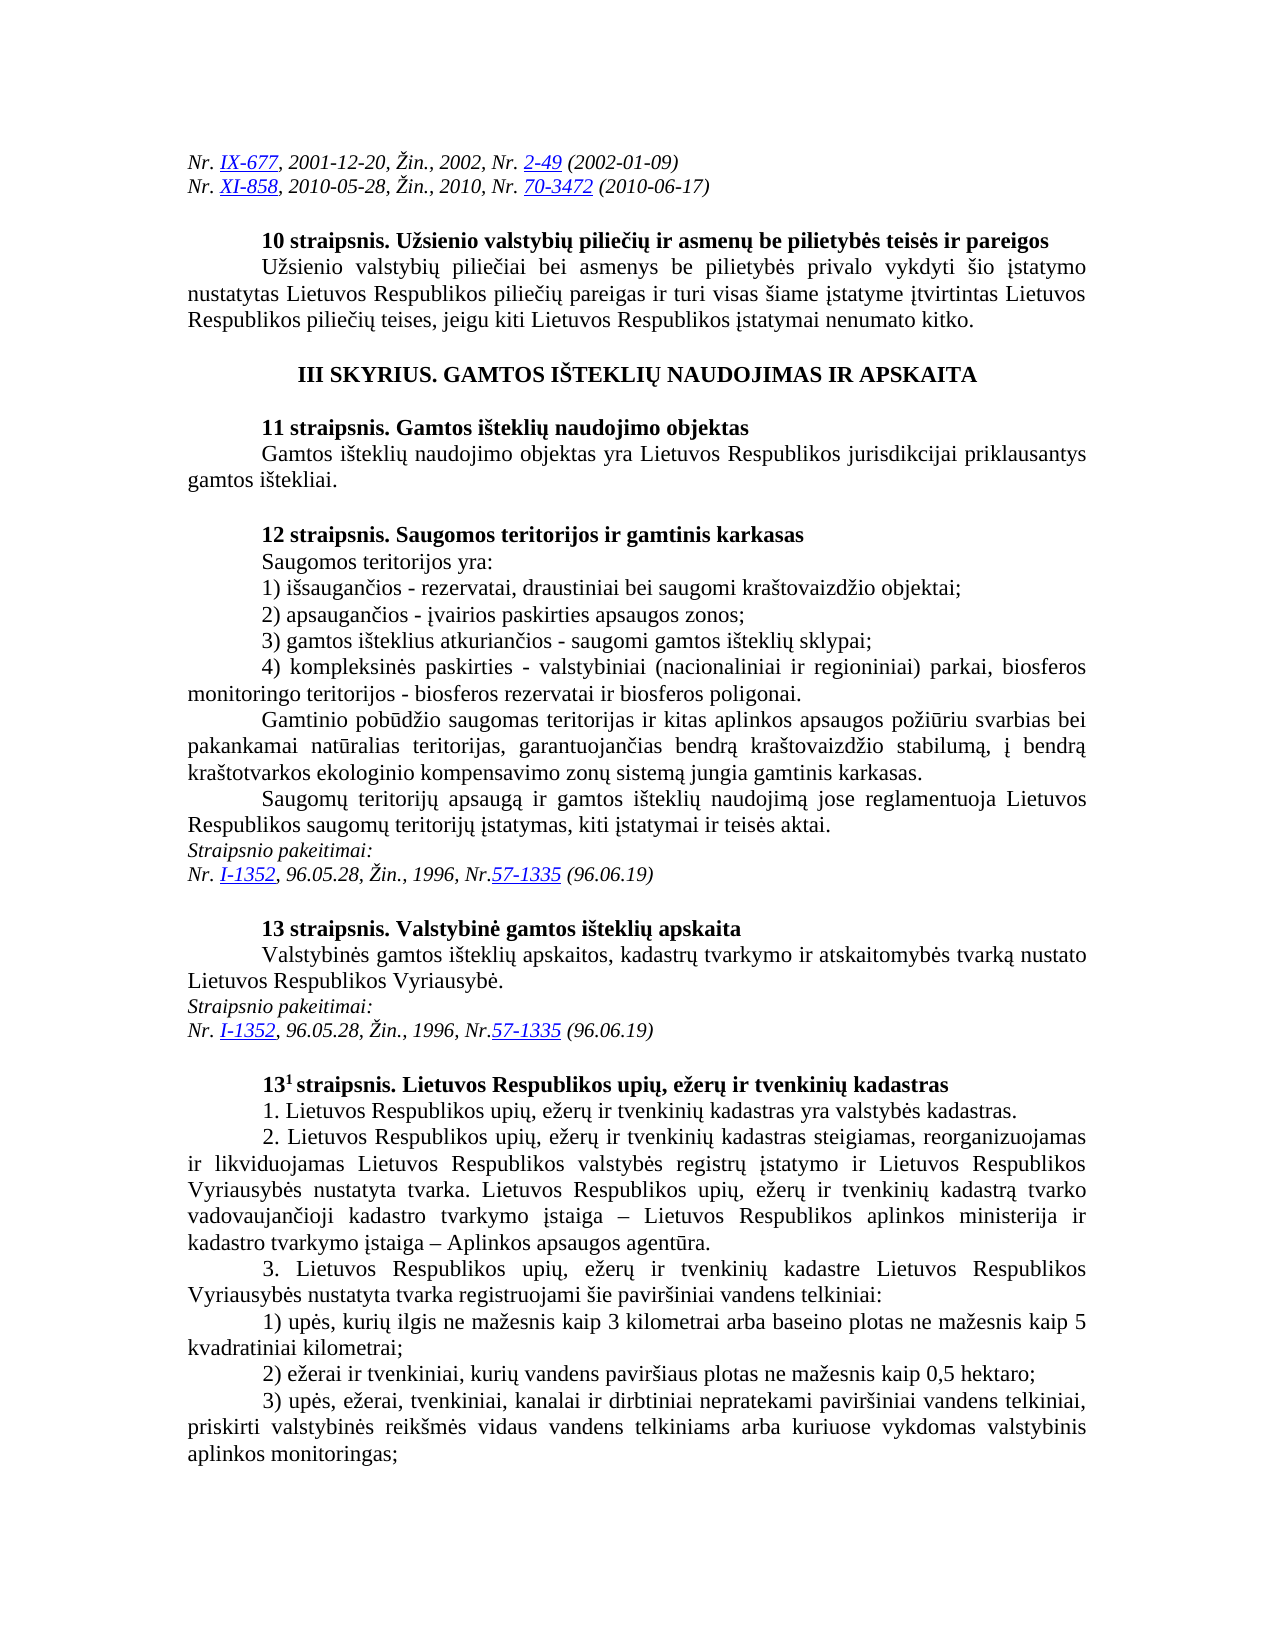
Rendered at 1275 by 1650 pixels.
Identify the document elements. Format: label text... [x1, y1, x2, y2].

text Straipsnio pakeitimai: [187, 838, 1087, 862]
text Užsienio valstybių piliečiai bei asmenys be pilietybės privalo vykdyti šio įstatymo nustatytas Lietuvos Respublikos piliečių pareigas ir turi visas šiame įstatyme įtvirtintas Lietuvos Respublikos piliečių teises, jeigu kiti Lietuvos Respublikos įstatymai nenumato kitko. [187, 253, 1087, 332]
text 3) gamtos išteklius atkuriančios - saugomi gamtos išteklių sklypai; [187, 627, 1087, 653]
text 4) kompleksinės paskirties - valstybiniai (nacionaliniai ir regioniniai) parkai, biosferos monitoringo teritorijos - biosferos rezervatai ir biosferos poligonai. [187, 653, 1087, 706]
text 13 straipsnis. Valstybinė gamtos išteklių apskaita [187, 915, 1087, 941]
text Straipsnio pakeitimai: [187, 994, 1087, 1018]
text 3. Lietuvos Respublikos upių, ežerų ir tvenkinių kadastre Lietuvos Respublikos Vyriausybės nustatyta tvarka registruojami šie paviršiniai vandens telkiniai: [187, 1255, 1087, 1308]
text Gamtinio pobūdžio saugomas teritorijas ir kitas aplinkos apsaugos požiūriu svarbias bei pakankamai natūralias teritorijas, garantuojančias bendrą kraštovaizdžio stabilumą, į bendrą kraštotvarkos ekologinio kompensavimo zonų sistemą jungia gamtinis karkasas. [187, 706, 1087, 785]
text Saugomų teritorijų apsaugą ir gamtos išteklių naudojimą jose reglamentuoja Lietuvos Respublikos saugomų teritorijų įstatymas, kiti įstatymai ir teisės aktai. [187, 785, 1087, 838]
text Saugomos teritorijos yra: [187, 548, 1087, 574]
text Gamtos išteklių naudojimo objektas yra Lietuvos Respublikos jurisdikcijai priklausantys gamtos ištekliai. [187, 440, 1087, 493]
text Nr. I-1352, 96.05.28, Žin., 1996, Nr.57-1335 (96.06.19) [187, 862, 1087, 886]
text Nr. XI-858, 2010-05-28, Žin., 2010, Nr. 70-3472 (2010-06-17) [187, 174, 1087, 198]
text 2) ežerai ir tvenkiniai, kurių vandens paviršiaus plotas ne mažesnis kaip 0,5 hektaro; [187, 1361, 1087, 1387]
text 131 straipsnis. Lietuvos Respublikos upių, ežerų ir tvenkinių kadastras [187, 1071, 1087, 1097]
text 3) upės, ežerai, tvenkiniai, kanalai ir dirbtiniai nepratekami paviršiniai vandens telkiniai, priskirti valstybinės reikšmės vidaus vandens telkiniams arba kuriuose vykdomas valstybinis aplinkos monitoringas; [187, 1387, 1087, 1466]
text Valstybinės gamtos išteklių apskaitos, kadastrų tvarkymo ir atskaitomybės tvarką nustato Lietuvos Respublikos Vyriausybė. [187, 941, 1087, 994]
text 1) upės, kurių ilgis ne mažesnis kaip 3 kilometrai arba baseino plotas ne mažesnis kaip 5 kvadratiniai kilometrai; [187, 1308, 1087, 1361]
text 2) apsaugančios - įvairios paskirties apsaugos zonos; [187, 601, 1087, 627]
text Nr. IX-677, 2001-12-20, Žin., 2002, Nr. 2-49 (2002-01-09) [187, 150, 1087, 174]
text 12 straipsnis. Saugomos teritorijos ir gamtinis karkasas [187, 522, 1087, 548]
text 1. Lietuvos Respublikos upių, ežerų ir tvenkinių kadastras yra valstybės kadastras. [187, 1097, 1087, 1123]
text Nr. I-1352, 96.05.28, Žin., 1996, Nr.57-1335 (96.06.19) [187, 1018, 1087, 1042]
text III SKYRIUS. GAMTOS IŠTEKLIŲ NAUDOJIMAS IR APSKAITA [187, 361, 1087, 387]
text 1) išsaugančios - rezervatai, draustiniai bei saugomi kraštovaizdžio objektai; [187, 574, 1087, 601]
text 10 straipsnis. Užsienio valstybių piliečių ir asmenų be pilietybės teisės ir pareigos [187, 227, 1087, 253]
text 11 straipsnis. Gamtos išteklių naudojimo objektas [187, 414, 1087, 440]
text 2. Lietuvos Respublikos upių, ežerų ir tvenkinių kadastras steigiamas, reorganizuojamas ir likviduojamas Lietuvos Respublikos valstybės registrų įstatymo ir Lietuvos Respublikos Vyriausybės nustatyta tvarka. Lietuvos Respublikos upių, ežerų ir tvenkinių kadastrą tvarko vadovaujančioji kadastro tvarkymo įstaiga – Lietuvos Respublikos aplinkos ministerija ir kadastro tvarkymo įstaiga – Aplinkos apsaugos agentūra. [187, 1123, 1087, 1255]
